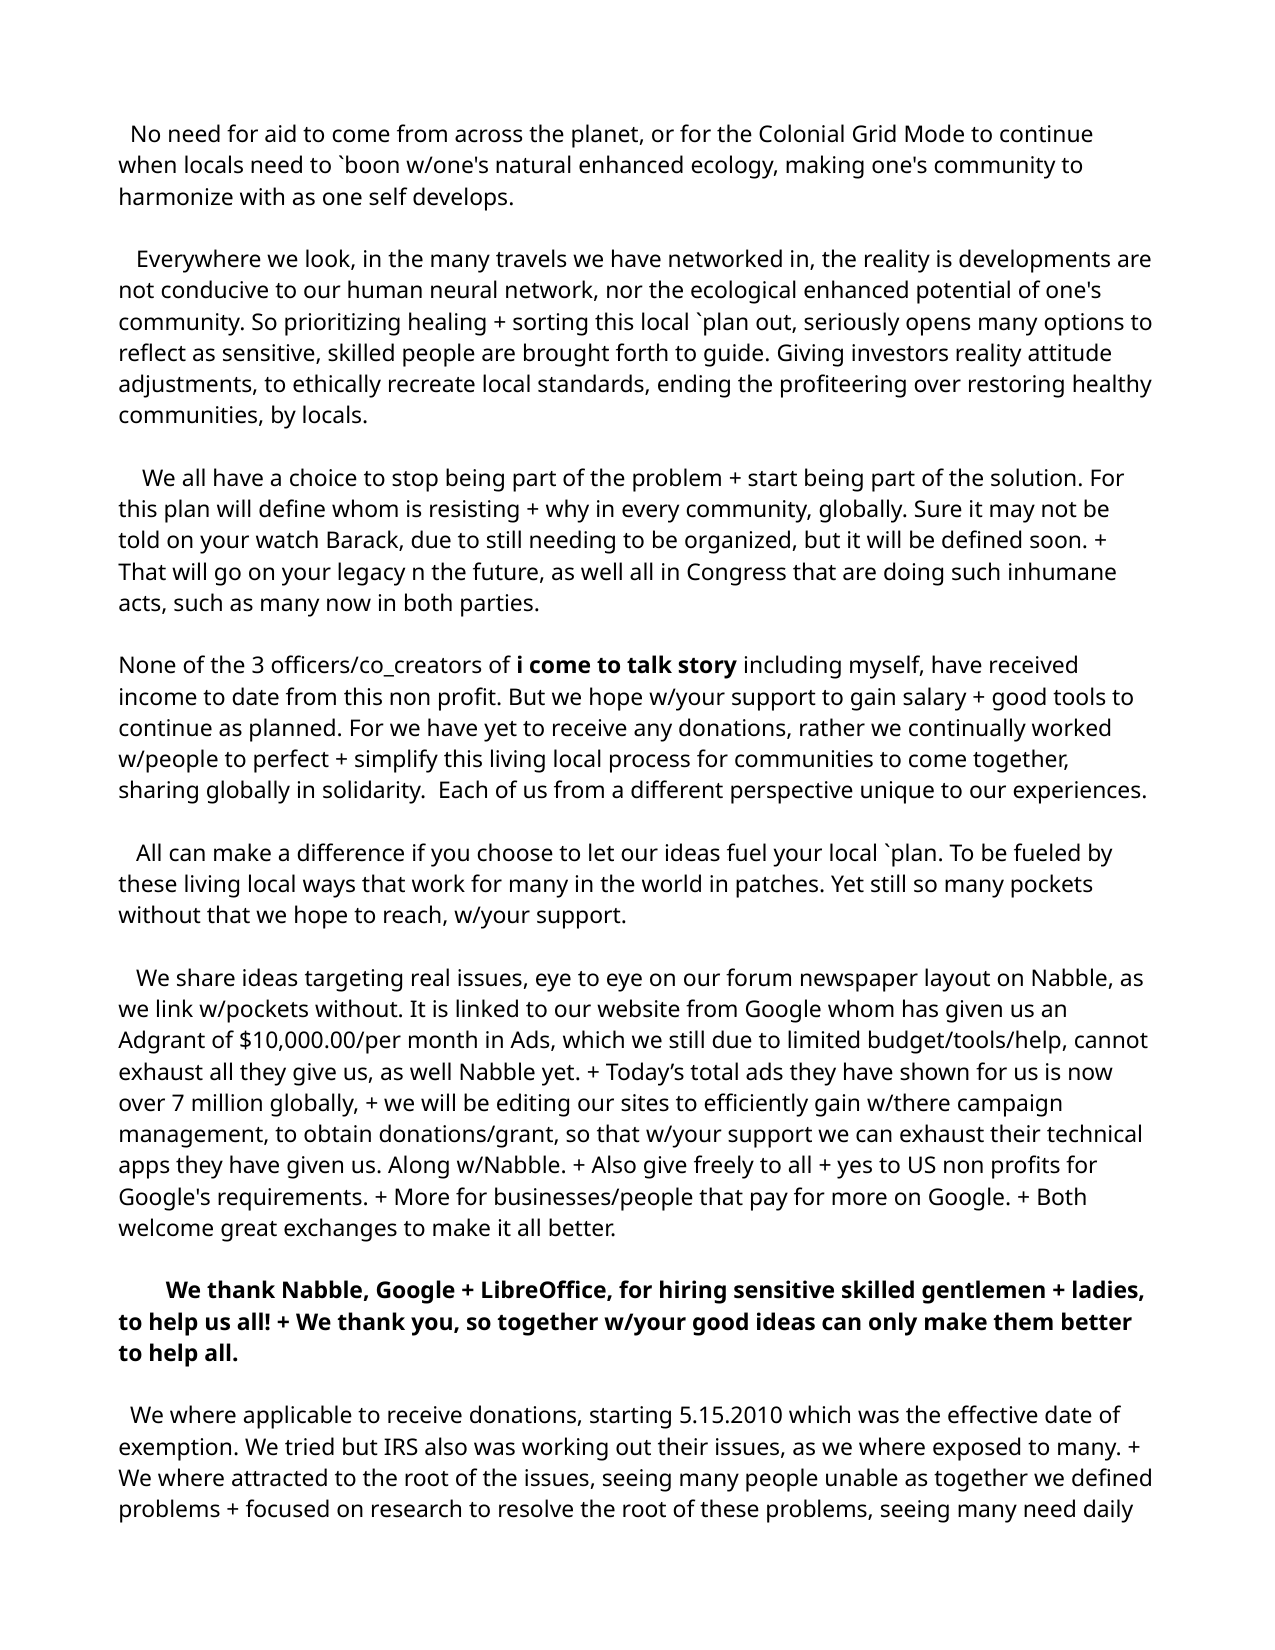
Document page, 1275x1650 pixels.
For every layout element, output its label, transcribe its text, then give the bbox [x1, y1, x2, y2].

text We all have a choice to stop being part of the problem + start being part of the solution. For this plan will define whom is resisting + why in every community, globally. Sure it may not be told on your watch Barack, due to still needing to be organized, but it will be defined soon. + That will go on your legacy n the future, as well all in Congress that are doing such inhumane acts, such as many now in both parties. [118, 462, 1157, 618]
text All can make a difference if you choose to let our ideas fuel your local `plan. To be fueled by these living local ways that work for many in the world in patches. Yet still so many pockets without that we hope to reach, w/your support. [118, 837, 1157, 931]
text We share ideas targeting real issues, eye to eye on our forum newspaper layout on Nabble, as we link w/pockets without. It is linked to our website from Google whom has given us an Adgrant of $10,000.00/per month in Ads, which we still due to limited budget/tools/help, cannot exhaust all they give us, as well Nabble yet. + Today’s total ads they have shown for us is now over 7 million globally, + we will be editing our sites to efficiently gain w/there campaign management, to obtain donations/grant, so that w/your support we can exhaust their technical apps they have given us. Along w/Nabble. + Also give freely to all + yes to US non profits for Google's requirements. + More for businesses/people that pay for more on Google. + Both welcome great exchanges to make it all better. [118, 962, 1157, 1243]
text Everywhere we look, in the many travels we have networked in, the reality is developments are not conducive to our human neural network, nor the ecological enhanced potential of one's community. So prioritizing healing + sorting this local `plan out, seriously opens many options to reflect as sensitive, skilled people are brought forth to guide. Giving investors reality attitude adjustments, to ethically recreate local standards, ending the profiteering over restoring healthy communities, by locals. [118, 243, 1157, 431]
text No need for aid to come from across the planet, or for the Colonial Grid Mode to continue when locals need to `boon w/one's natural enhanced ecology, making one's community to harmonize with as one self develops. [118, 118, 1157, 212]
text We where applicable to receive donations, starting 5.15.2010 which was the effective date of exemption. We tried but IRS also was working out their issues, as we where exposed to many. + We where attracted to the root of the issues, seeing many people unable as together we defined problems + focused on research to resolve the root of these problems, seeing many need daily [118, 1399, 1157, 1524]
text We thank Nabble, Google + LibreOffice, for hiring sensitive skilled gentlemen + ladies, to help us all! + We thank you, so together w/your good ideas can only make them better to help all. [118, 1274, 1157, 1368]
text None of the 3 officers/co_creators of i come to talk story including myself, have received income to date from this non profit. But we hope w/your support to gain salary + good tools to continue as planned. For we have yet to receive any donations, rather we continually worked w/people to perfect + simplify this living local process for communities to come together, sharing globally in solidarity. Each of us from a different perspective unique to our experiences. [118, 649, 1157, 806]
